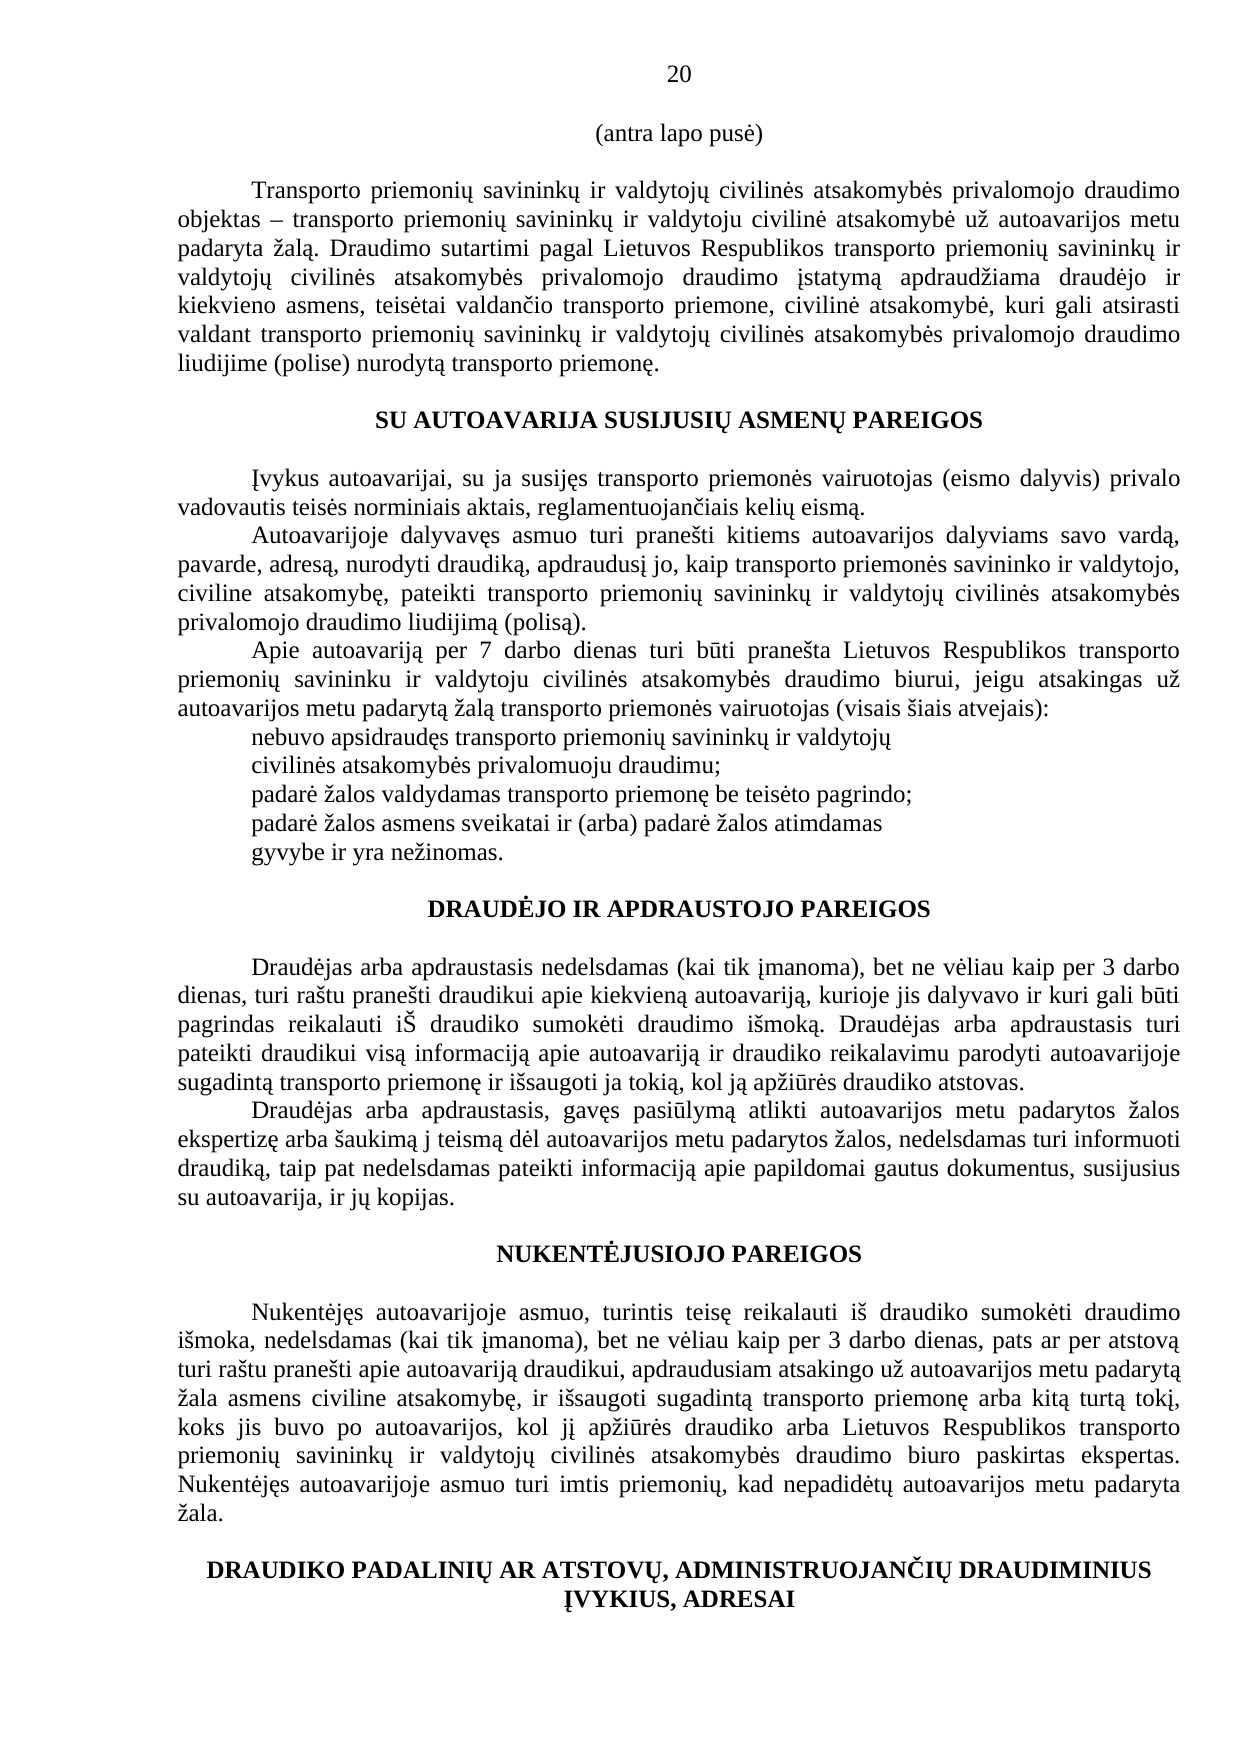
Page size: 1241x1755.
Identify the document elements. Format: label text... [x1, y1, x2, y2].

text nebuvo apsidraudęs transporto priemonių savininkų ir valdytojų [177, 722, 1181, 751]
text padarė žalos valdydamas transporto priemonę be teisėto pagrindo; [177, 779, 1181, 808]
text Apie autoavariją per 7 darbo dienas turi būti pranešta Lietuvos Respublikos transporto priemonių savininku ir valdytoju civilinės atsakomybės draudimo biurui, jeigu atsakingas už autoavarijos metu padarytą žalą transporto priemonės vairuotojas (visais šiais atvejais): [177, 636, 1181, 722]
text Nukentėjęs autoavarijoje asmuo, turintis teisę reikalauti iš draudiko sumokėti draudimo išmoka, nedelsdamas (kai tik įmanoma), bet ne vėliau kaip per 3 darbo dienas, pats ar per atstovą turi raštu pranešti apie autoavariją draudikui, apdraudusiam atsakingo už autoavarijos metu padarytą žala asmens civiline atsakomybę, ir išsaugoti sugadintą transporto priemonę arba kitą turtą tokį, koks jis buvo po autoavarijos, kol jį apžiūrės draudiko arba Lietuvos Respublikos transporto priemonių savininkų ir valdytojų civilinės atsakomybės draudimo biuro paskirtas ekspertas. Nukentėjęs autoavarijoje asmuo turi imtis priemonių, kad nepadidėtų autoavarijos metu padaryta žala. [177, 1297, 1181, 1527]
text (antra lapo pusė) [177, 118, 1181, 147]
text SU AUTOAVARIJA SUSIJUSIŲ ASMENŲ PAREIGOS [177, 406, 1181, 434]
text gyvybe ir yra nežinomas. [177, 837, 1181, 866]
text civilinės atsakomybės privalomuoju draudimu; [177, 751, 1181, 779]
text Įvykus autoavarijai, su ja susijęs transporto priemonės vairuotojas (eismo dalyvis) privalo vadovautis teisės norminiais aktais, reglamentuojančiais kelių eismą. [177, 463, 1181, 521]
text Transporto priemonių savininkų ir valdytojų civilinės atsakomybės privalomojo draudimo objektas – transporto priemonių savininkų ir valdytoju civilinė atsakomybė už autoavarijos metu padaryta žalą. Draudimo sutartimi pagal Lietuvos Respublikos transporto priemonių savininkų ir valdytojų civilinės atsakomybės privalomojo draudimo įstatymą apdraudžiama draudėjo ir kiekvieno asmens, teisėtai valdančio transporto priemone, civilinė atsakomybė, kuri gali atsirasti valdant transporto priemonių savininkų ir valdytojų civilinės atsakomybės privalomojo draudimo liudijime (polise) nurodytą transporto priemonę. [177, 176, 1181, 377]
text Draudėjas arba apdraustasis, gavęs pasiūlymą atlikti autoavarijos metu padarytos žalos ekspertizę arba šaukimą j teismą dėl autoavarijos metu padarytos žalos, nedelsdamas turi informuoti draudiką, taip pat nedelsdamas pateikti informaciją apie papildomai gautus dokumentus, susijusius su autoavarija, ir jų kopijas. [177, 1096, 1181, 1211]
text padarė žalos asmens sveikatai ir (arba) padarė žalos atimdamas [177, 808, 1181, 837]
text NUKENTĖJUSIOJO PAREIGOS [177, 1239, 1181, 1268]
text Draudėjas arba apdraustasis nedelsdamas (kai tik įmanoma), bet ne vėliau kaip per 3 darbo dienas, turi raštu pranešti draudikui apie kiekvieną autoavariją, kurioje jis dalyvavo ir kuri gali būti pagrindas reikalauti iŠ draudiko sumokėti draudimo išmoką. Draudėjas arba apdraustasis turi pateikti draudikui visą informaciją apie autoavariją ir draudiko reikalavimu parodyti autoavarijoje sugadintą transporto priemonę ir išsaugoti ja tokią, kol ją apžiūrės draudiko atstovas. [177, 952, 1181, 1096]
text DRAUDIKO PADALINIŲ AR ATSTOVŲ, ADMINISTRUOJANČIŲ DRAUDIMINIUS ĮVYKIUS, ADRESAI [177, 1556, 1181, 1613]
text Autoavarijoje dalyvavęs asmuo turi pranešti kitiems autoavarijos dalyviams savo vardą, pavarde, adresą, nurodyti draudiką, apdraudusį jo, kaip transporto priemonės savininko ir valdytojo, civiline atsakomybę, pateikti transporto priemonių savininkų ir valdytojų civilinės atsakomybės privalomojo draudimo liudijimą (polisą). [177, 521, 1181, 636]
text DRAUDĖJO IR APDRAUSTOJO PAREIGOS [177, 894, 1181, 923]
